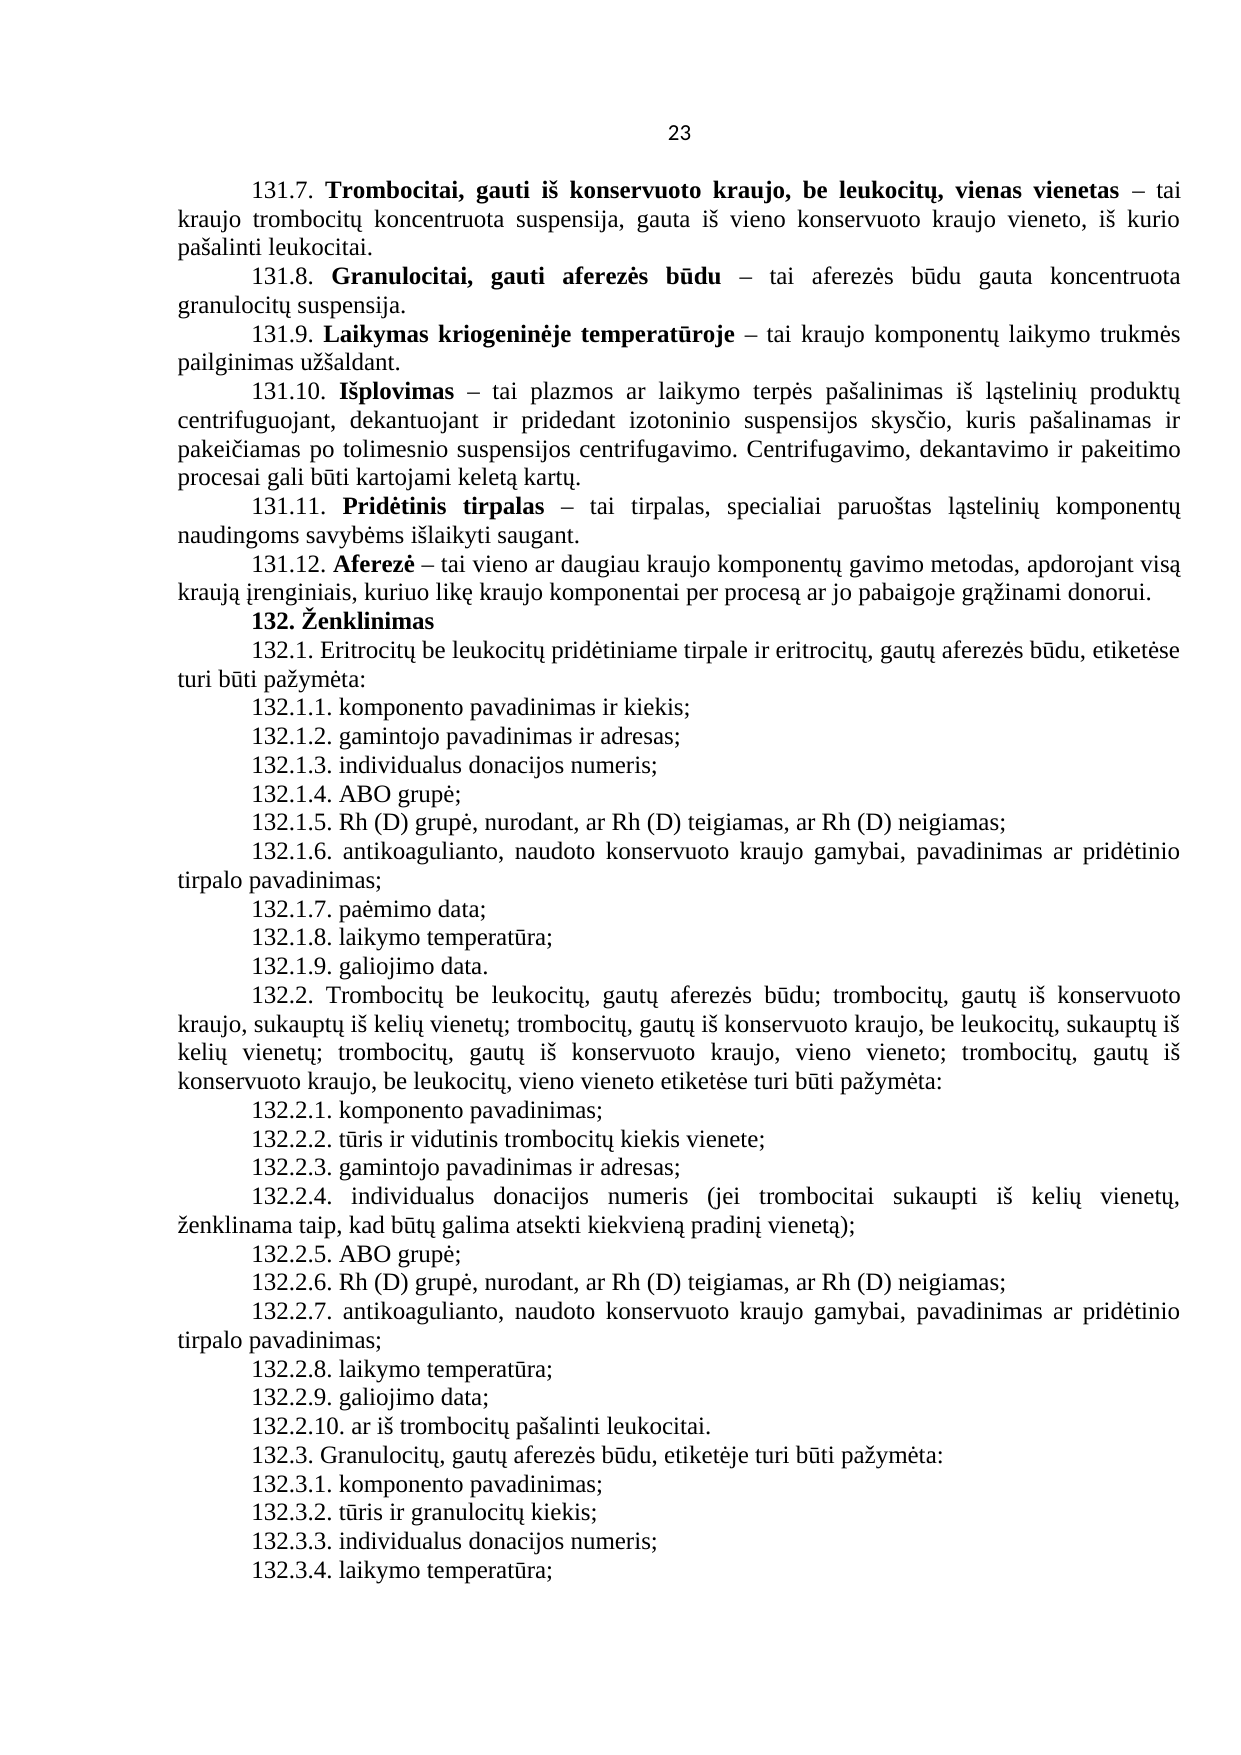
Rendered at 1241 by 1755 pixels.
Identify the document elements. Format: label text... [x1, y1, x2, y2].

text 131.11. Pridėtinis tirpalas – tai tirpalas, specialiai paruoštas ląstelinių komponentų naudingoms savybėms išlaikyti saugant. [177, 491, 1181, 549]
text 132.3.1. komponento pavadinimas; [177, 1469, 1181, 1497]
text 132.2.9. galiojimo data; [177, 1382, 1181, 1411]
text 132.2.8. laikymo temperatūra; [177, 1354, 1181, 1382]
text 132.1.9. galiojimo data. [177, 951, 1181, 980]
text 132.2.1. komponento pavadinimas; [177, 1095, 1181, 1124]
text 132.2.2. tūris ir vidutinis trombocitų kiekis vienete; [177, 1124, 1181, 1152]
text 131.12. Aferezė – tai vieno ar daugiau kraujo komponentų gavimo metodas, apdorojant visą kraują įrenginiais, kuriuo likę kraujo komponentai per procesą ar jo pabaigoje grąžinami donorui. [177, 549, 1181, 606]
text 132.1.5. Rh (D) grupė, nurodant, ar Rh (D) teigiamas, ar Rh (D) neigiamas; [177, 807, 1181, 836]
text 132.1.8. laikymo temperatūra; [177, 922, 1181, 951]
text 132.2.3. gamintojo pavadinimas ir adresas; [177, 1152, 1181, 1181]
text 132.2.6. Rh (D) grupė, nurodant, ar Rh (D) teigiamas, ar Rh (D) neigiamas; [177, 1267, 1181, 1296]
text 132.3. Granulocitų, gautų aferezės būdu, etiketėje turi būti pažymėta: [177, 1440, 1181, 1469]
text 131.7. Trombocitai, gauti iš konservuoto kraujo, be leukocitų, vienas vienetas – tai kraujo trombocitų koncentruota suspensija, gauta iš vieno konservuoto kraujo vieneto, iš kurio pašalinti leukocitai. [177, 175, 1181, 261]
text 132.1.6. antikoagulianto, naudoto konservuoto kraujo gamybai, pavadinimas ar pridėtinio tirpalo pavadinimas; [177, 836, 1181, 894]
text 132.1.7. paėmimo data; [177, 894, 1181, 922]
text 132.3.3. individualus donacijos numeris; [177, 1526, 1181, 1555]
text 131.8. Granulocitai, gauti aferezės būdu – tai aferezės būdu gauta koncentruota granulocitų suspensija. [177, 261, 1181, 319]
text 131.10. Išplovimas – tai plazmos ar laikymo terpės pašalinimas iš ląstelinių produktų centrifuguojant, dekantuojant ir pridedant izotoninio suspensijos skysčio, kuris pašalinamas ir pakeičiamas po tolimesnio suspensijos centrifugavimo. Centrifugavimo, dekantavimo ir pakeitimo procesai gali būti kartojami keletą kartų. [177, 376, 1181, 491]
text 132.2.7. antikoagulianto, naudoto konservuoto kraujo gamybai, pavadinimas ar pridėtinio tirpalo pavadinimas; [177, 1296, 1181, 1354]
text 132.1.3. individualus donacijos numeris; [177, 750, 1181, 779]
text 132. Ženklinimas [177, 606, 1181, 635]
text 132.3.4. laikymo temperatūra; [177, 1555, 1181, 1584]
text 132.2.5. ABO grupė; [177, 1239, 1181, 1267]
text 132.1.4. ABO grupė; [177, 779, 1181, 807]
text 132.1.1. komponento pavadinimas ir kiekis; [177, 692, 1181, 721]
text 131.9. Laikymas kriogeninėje temperatūroje – tai kraujo komponentų laikymo trukmės pailginimas užšaldant. [177, 319, 1181, 376]
text 132.2.4. individualus donacijos numeris (jei trombocitai sukaupti iš kelių vienetų, ženklinama taip, kad būtų galima atsekti kiekvieną pradinį vienetą); [177, 1181, 1181, 1239]
text 132.1. Eritrocitų be leukocitų pridėtiniame tirpale ir eritrocitų, gautų aferezės būdu, etiketėse turi būti pažymėta: [177, 635, 1181, 692]
text 132.1.2. gamintojo pavadinimas ir adresas; [177, 721, 1181, 750]
text 132.2. Trombocitų be leukocitų, gautų aferezės būdu; trombocitų, gautų iš konservuoto kraujo, sukauptų iš kelių vienetų; trombocitų, gautų iš konservuoto kraujo, be leukocitų, sukauptų iš kelių vienetų; trombocitų, gautų iš konservuoto kraujo, vieno vieneto; trombocitų, gautų iš konservuoto kraujo, be leukocitų, vieno vieneto etiketėse turi būti pažymėta: [177, 980, 1181, 1095]
text 132.2.10. ar iš trombocitų pašalinti leukocitai. [177, 1411, 1181, 1440]
text 132.3.2. tūris ir granulocitų kiekis; [177, 1497, 1181, 1526]
